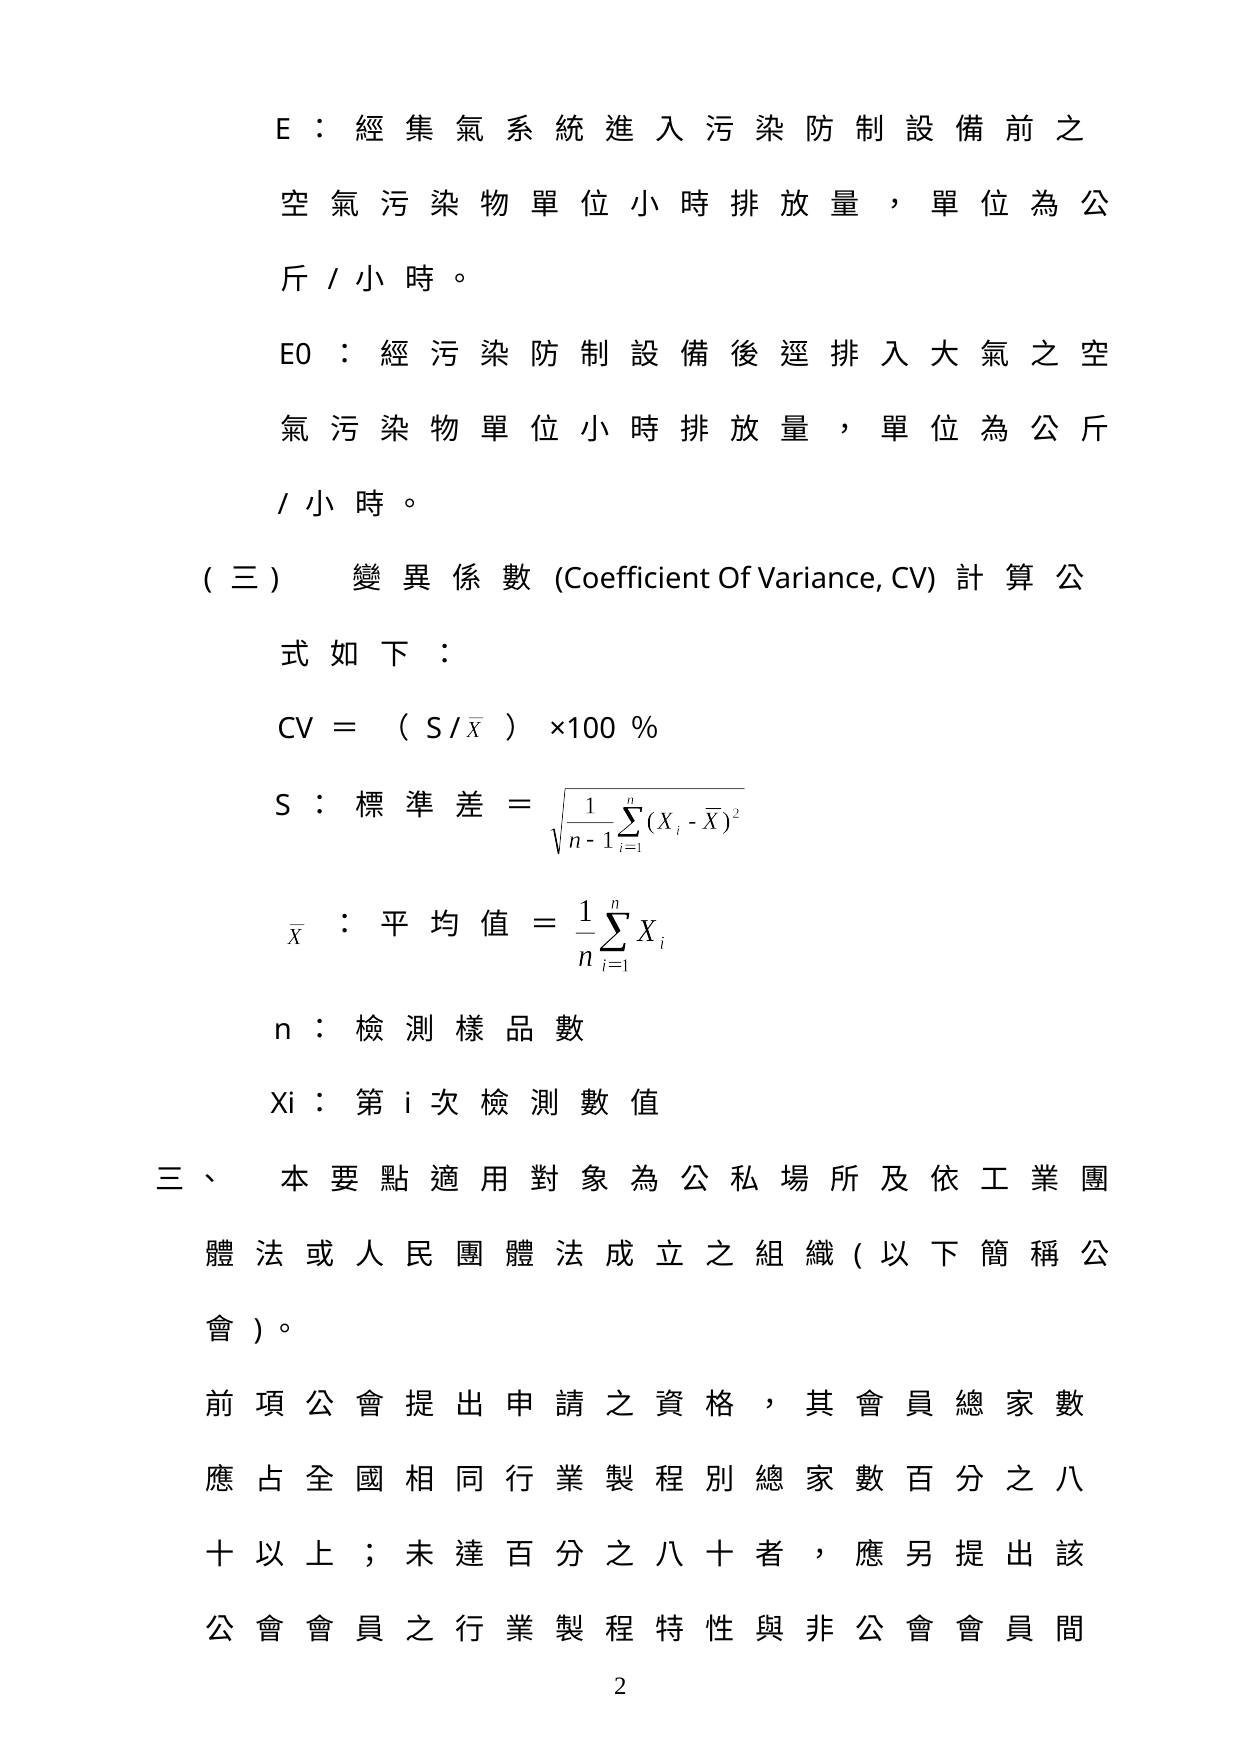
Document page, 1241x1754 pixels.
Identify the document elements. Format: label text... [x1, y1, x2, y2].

text 三、 本要點適用對象為公私場所及依工業團體法或人民團體法成立之組織(以下簡稱公會)。 [124, 1139, 1120, 1364]
text (三) 變異係數(Coefficient Of Variance, CV)計算公式如下： [180, 539, 1120, 689]
text Xi：第i次檢測數值 [255, 1064, 1120, 1139]
text CV＝（S /）×100％ [255, 689, 1120, 764]
text E0：經污染防制設備後逕排入大氣之空氣污染物單位小時排放量，單位為公斤/小時。 [255, 314, 1120, 539]
text n：檢測樣品數 [255, 989, 1120, 1064]
text S：標準差＝ [255, 764, 1120, 877]
text E：經集氣系統進入污染防制設備前之空氣污染物單位小時排放量，單位為公斤/小時。 [255, 89, 1120, 314]
text 前項公會提出申請之資格，其會員總家數應占全國相同行業製程別總家數百分之八十以上；未達百分之八十者，應另提出該公會會員之行業製程特性與非公會會員間 [188, 1364, 1120, 1664]
text ：平均值＝ [255, 877, 1120, 989]
